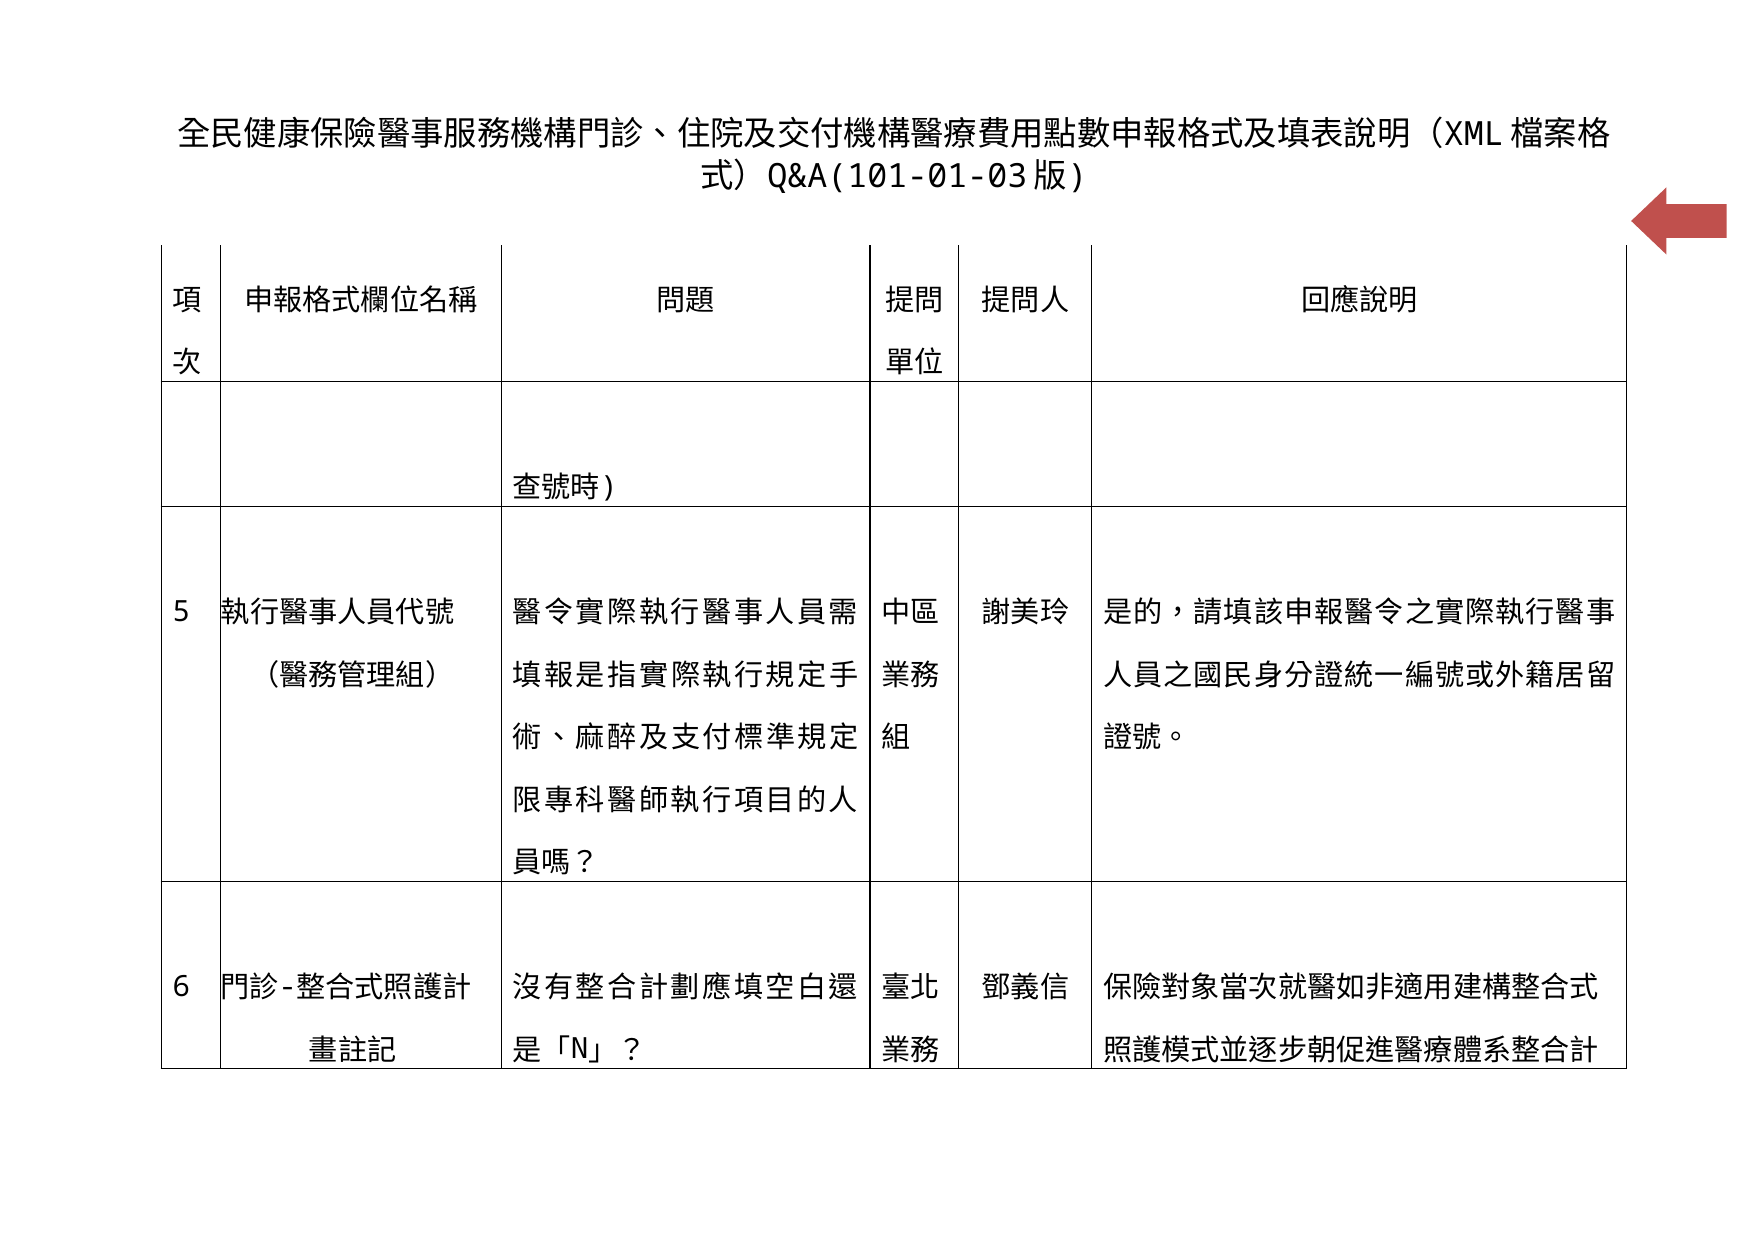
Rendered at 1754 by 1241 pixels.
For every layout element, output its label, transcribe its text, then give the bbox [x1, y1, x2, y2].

table_cell [1092, 382, 1626, 506]
table_cell 查號時) [502, 382, 869, 506]
table_cell 謝美玲 [959, 507, 1091, 881]
table_header 提問單位 [871, 245, 958, 381]
table_cell 執行醫事人員代號 （醫務管理組） [221, 507, 501, 881]
table_cell 保險對象當次就醫如非適用建構整合式照護模式並逐步朝促進醫療體系整合計 [1092, 882, 1626, 1068]
table_cell 中區業務組 [871, 507, 958, 881]
table_cell [221, 382, 501, 506]
table_header 提問人 [959, 245, 1091, 381]
table_cell [959, 382, 1091, 506]
table_cell 鄧義信 [959, 882, 1091, 1068]
table_cell 6 [162, 882, 220, 1068]
table_cell 5 [162, 507, 220, 881]
table_cell [162, 382, 220, 506]
table_header 回應說明 [1092, 245, 1626, 381]
table_cell 沒有整合計劃應填空白還是「N」？ [502, 882, 869, 1068]
table_header 申報格式欄位名稱 [221, 245, 501, 381]
table_cell [871, 382, 958, 506]
table_cell 臺北業務 [871, 882, 958, 1068]
table_cell 門診-整合式照護計畫註記 [221, 882, 501, 1068]
table_header 項次 [158, 105, 1630, 381]
table_header 問題 [502, 245, 869, 381]
table_cell 醫令實際執行醫事人員需填報是指實際執行規定手術、麻醉及支付標準規定限專科醫師執行項目的人員嗎？ [502, 507, 869, 881]
table_cell 是的，請填該申報醫令之實際執行醫事人員之國民身分證統一編號或外籍居留證號。 [1092, 507, 1626, 881]
